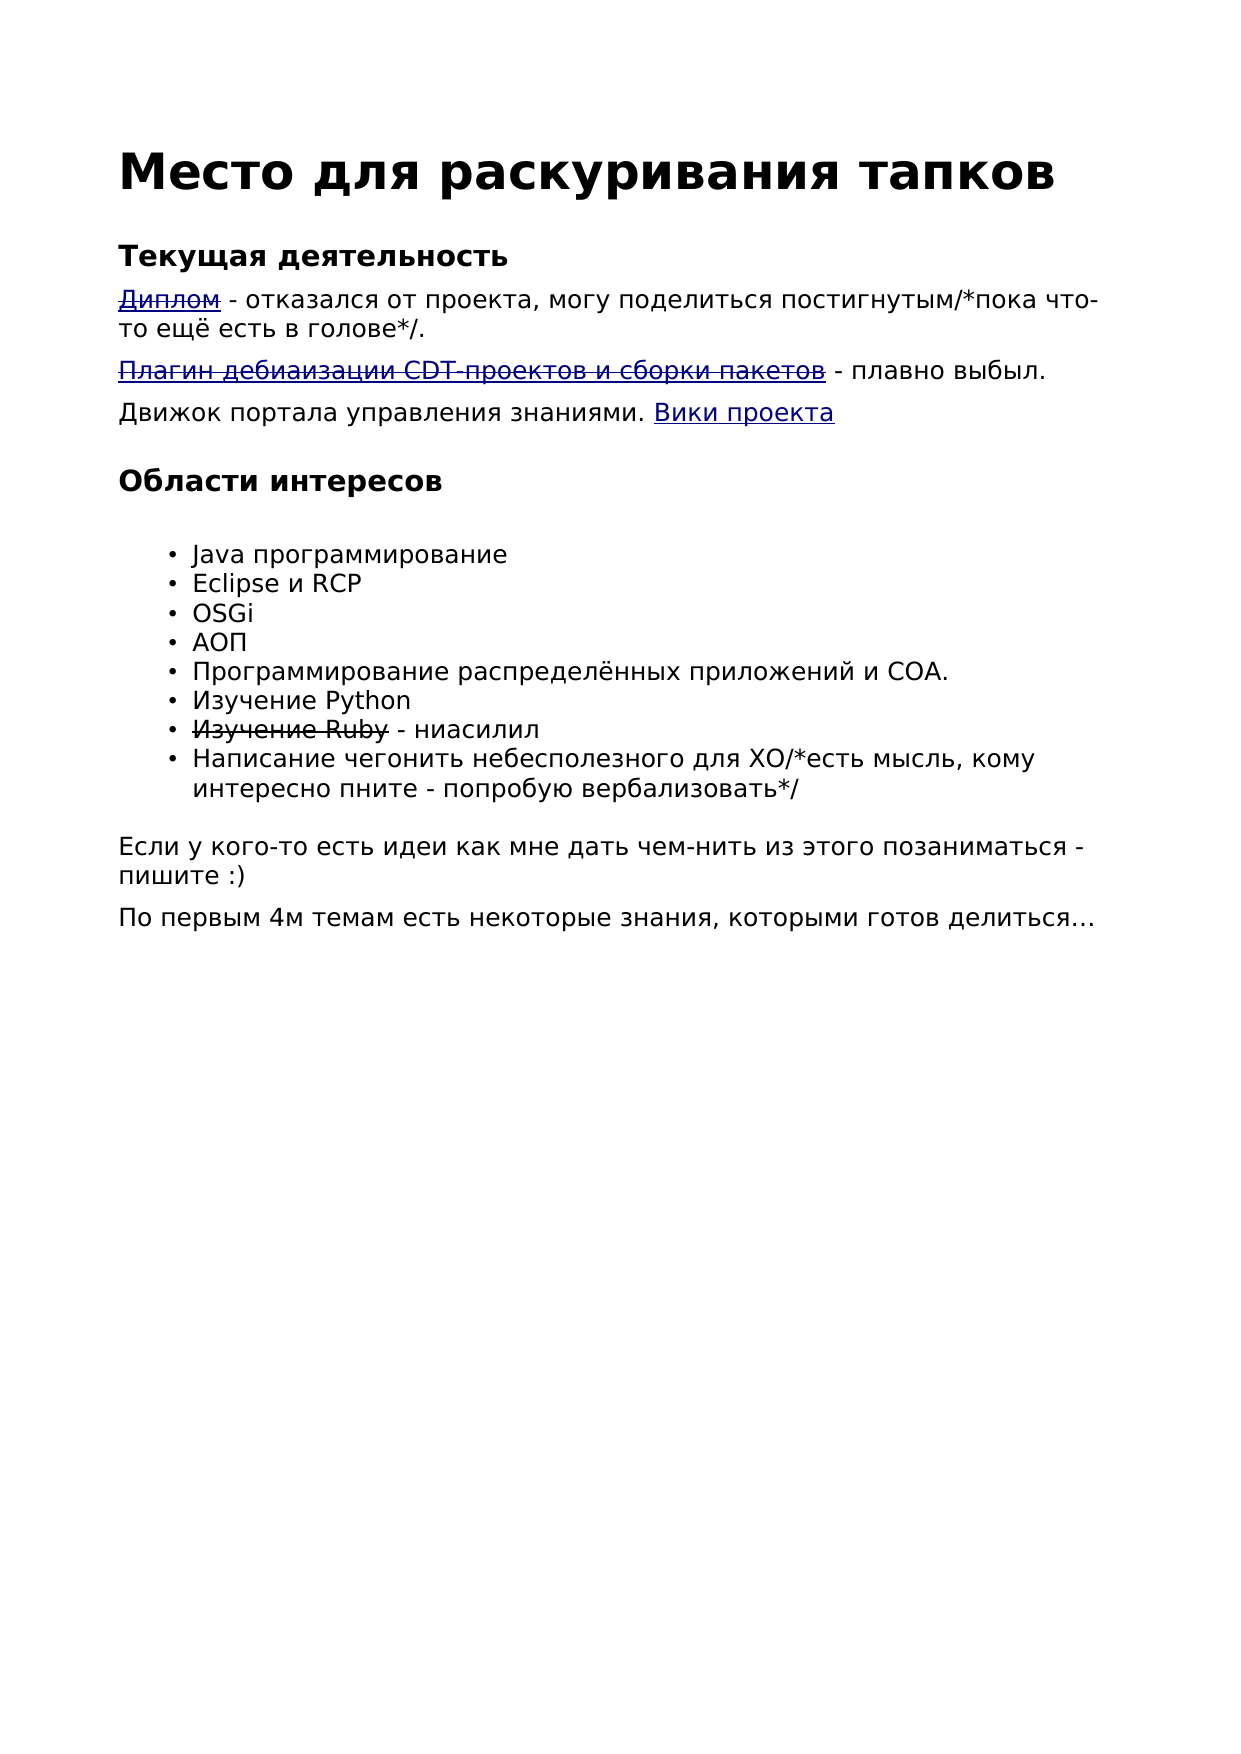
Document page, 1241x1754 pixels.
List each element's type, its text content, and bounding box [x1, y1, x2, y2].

text По первым 4м темам есть некоторые знания, которыми готов делиться… [118, 903, 1122, 932]
subtitle Текущая деятельность [118, 239, 1122, 273]
subtitle Место для раскуривания тапков [118, 143, 1122, 201]
list Java программирование [177, 540, 1122, 569]
list Изучение Ruby - ниасилил [177, 715, 1122, 744]
text Если у кого-то есть идеи как мне дать чем-нить из этого позаниматься - пишите :) [118, 832, 1122, 891]
text Диплом - отказался от проекта, могу поделиться постигнутым/*пока что-то ещё есть в голове*/. [118, 285, 1122, 344]
list Изучение Python [177, 686, 1122, 715]
text Движок портала управления знаниями. Вики проекта [118, 398, 1122, 427]
list OSGi [177, 599, 1122, 628]
subtitle Области интересов [118, 464, 1122, 498]
list АОП [177, 628, 1122, 657]
list Написание чегонить небесполезного для XO/*есть мысль, кому интересно пните - попробую вербализовать*/ [177, 744, 1122, 803]
list Программирование распределённых приложений и СОА. [177, 657, 1122, 686]
list Eclipse и RCP [177, 569, 1122, 599]
text Плагин дебиаизации CDT-проектов и сборки пакетов - плавно выбыл. [118, 356, 1122, 385]
